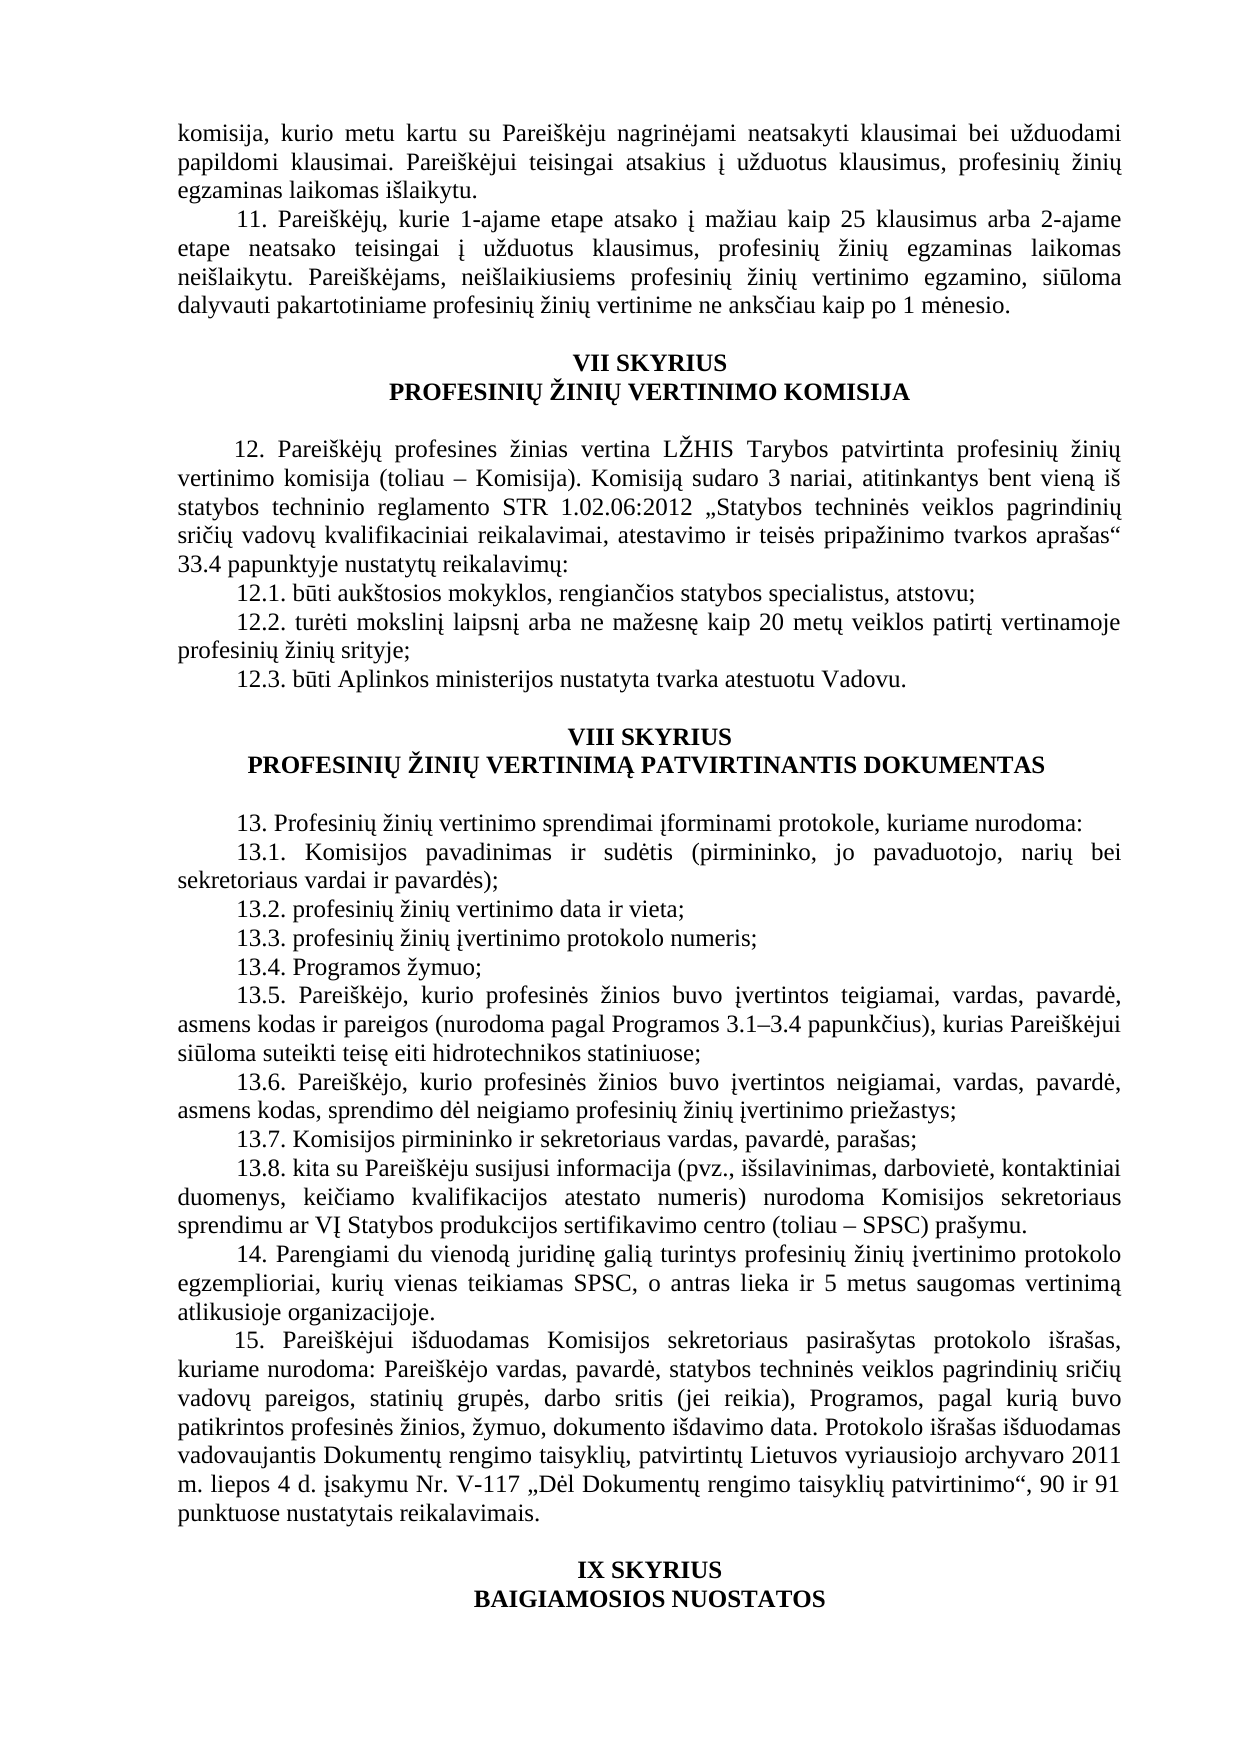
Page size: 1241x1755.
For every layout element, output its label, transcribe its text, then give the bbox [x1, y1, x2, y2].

text 13.3. profesinių žinių įvertinimo protokolo numeris; [177, 923, 1122, 952]
text IX SKYRIUS [177, 1556, 1122, 1584]
text 13.8. kita su Pareiškėju susijusi informacija (pvz., išsilavinimas, darbovietė, kontaktiniai duomenys, keičiamo kvalifikacijos atestato numeris) nurodoma Komisijos sekretoriaus sprendimu ar VĮ Statybos produkcijos sertifikavimo centro (toliau – SPSC) prašymu. [177, 1153, 1122, 1239]
text BAIGIAMOSIOS NUOSTATOS [177, 1584, 1122, 1613]
text 11. Pareiškėjų, kurie 1-ajame etape atsako į mažiau kaip 25 klausimus arba 2-ajame etape neatsako teisingai į užduotus klausimus, profesinių žinių egzaminas laikomas neišlaikytu. Pareiškėjams, neišlaikiusiems profesinių žinių vertinimo egzamino, siūloma dalyvauti pakartotiniame profesinių žinių vertinime ne anksčiau kaip po 1 mėnesio. [177, 204, 1122, 319]
text 13.6. Pareiškėjo, kurio profesinės žinios buvo įvertintos neigiamai, vardas, pavardė, asmens kodas, sprendimo dėl neigiamo profesinių žinių įvertinimo priežastys; [177, 1067, 1122, 1124]
text 12. Pareiškėjų profesines žinias vertina LŽHIS Tarybos patvirtinta profesinių žinių vertinimo komisija (toliau – Komisija). Komisiją sudaro 3 nariai, atitinkantys bent vieną iš statybos techninio reglamento STR 1.02.06:2012 „Statybos techninės veiklos pagrindinių sričių vadovų kvalifikaciniai reikalavimai, atestavimo ir teisės pripažinimo tvarkos aprašas“ 33.4 papunktyje nustatytų reikalavimų: [177, 434, 1122, 578]
text 14. Parengiami du vienodą juridinę galią turintys profesinių žinių įvertinimo protokolo egzemplioriai, kurių vienas teikiamas SPSC, o antras lieka ir 5 metus saugomas vertinimą atlikusioje organizacijoje. [177, 1239, 1122, 1326]
text komisija, kurio metu kartu su Pareiškėju nagrinėjami neatsakyti klausimai bei užduodami papildomi klausimai. Pareiškėjui teisingai atsakius į užduotus klausimus, profesinių žinių egzaminas laikomas išlaikytu. [177, 118, 1122, 204]
text 13. Profesinių žinių vertinimo sprendimai įforminami protokole, kuriame nurodoma: [177, 808, 1122, 837]
text 13.2. profesinių žinių vertinimo data ir vieta; [177, 894, 1122, 923]
text 13.5. Pareiškėjo, kurio profesinės žinios buvo įvertintos teigiamai, vardas, pavardė, asmens kodas ir pareigos (nurodoma pagal Programos 3.1–3.4 papunkčius), kurias Pareiškėjui siūloma suteikti teisę eiti hidrotechnikos statiniuose; [177, 981, 1122, 1067]
text 12.2. turėti mokslinį laipsnį arba ne mažesnę kaip 20 metų veiklos patirtį vertinamoje profesinių žinių srityje; [177, 607, 1122, 664]
text VIII SKYRIUS [177, 722, 1122, 751]
text 12.3. būti Aplinkos ministerijos nustatyta tvarka atestuotu Vadovu. [177, 664, 1122, 693]
text 13.7. Komisijos pirmininko ir sekretoriaus vardas, pavardė, parašas; [177, 1124, 1122, 1153]
text 13.1. Komisijos pavadinimas ir sudėtis (pirmininko, jo pavaduotojo, narių bei sekretoriaus vardai ir pavardės); [177, 837, 1122, 894]
text VII SKYRIUS [177, 348, 1122, 377]
text 13.4. Programos žymuo; [177, 952, 1122, 981]
text 15. Pareiškėjui išduodamas Komisijos sekretoriaus pasirašytas protokolo išrašas, kuriame nurodoma: Pareiškėjo vardas, pavardė, statybos techninės veiklos pagrindinių sričių vadovų pareigos, statinių grupės, darbo sritis (jei reikia), Programos, pagal kurią buvo patikrintos profesinės žinios, žymuo, dokumento išdavimo data. Protokolo išrašas išduodamas vadovaujantis Dokumentų rengimo taisyklių, patvirtintų Lietuvos vyriausiojo archyvaro 2011 m. liepos 4 d. įsakymu Nr. V-117 „Dėl Dokumentų rengimo taisyklių patvirtinimo“, 90 ir 91 punktuose nustatytais reikalavimais. [177, 1326, 1122, 1527]
text PROFESINIŲ ŽINIŲ VERTINIMĄ PATVIRTINANTIS DOKUMENTAS [177, 751, 1122, 779]
text PROFESINIŲ ŽINIŲ VERTINIMO KOMISIJA [177, 377, 1122, 406]
text 12.1. būti aukštosios mokyklos, rengiančios statybos specialistus, atstovu; [177, 578, 1122, 607]
